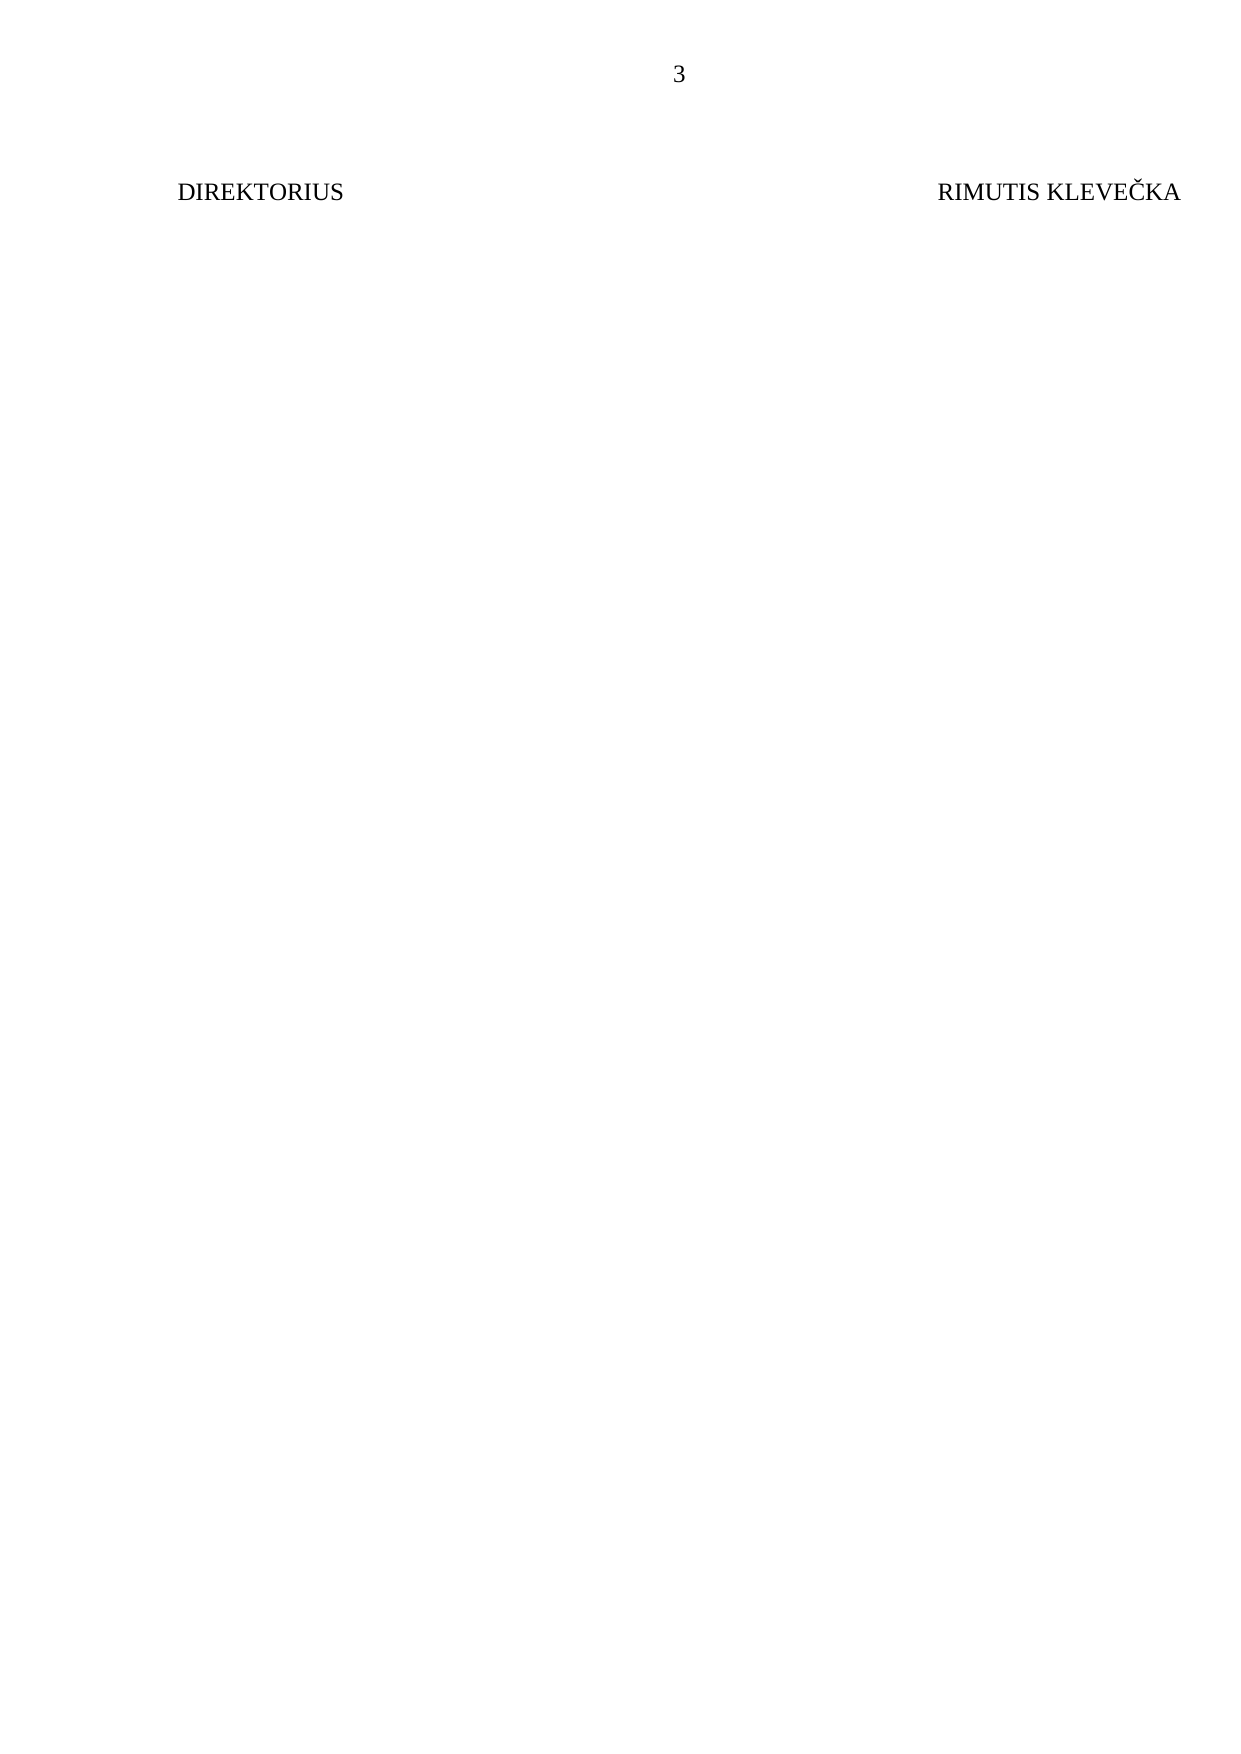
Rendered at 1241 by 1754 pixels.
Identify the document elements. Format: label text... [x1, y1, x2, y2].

text DIREKTORIUS RIMUTIS KLEVEČKA [177, 177, 1181, 206]
